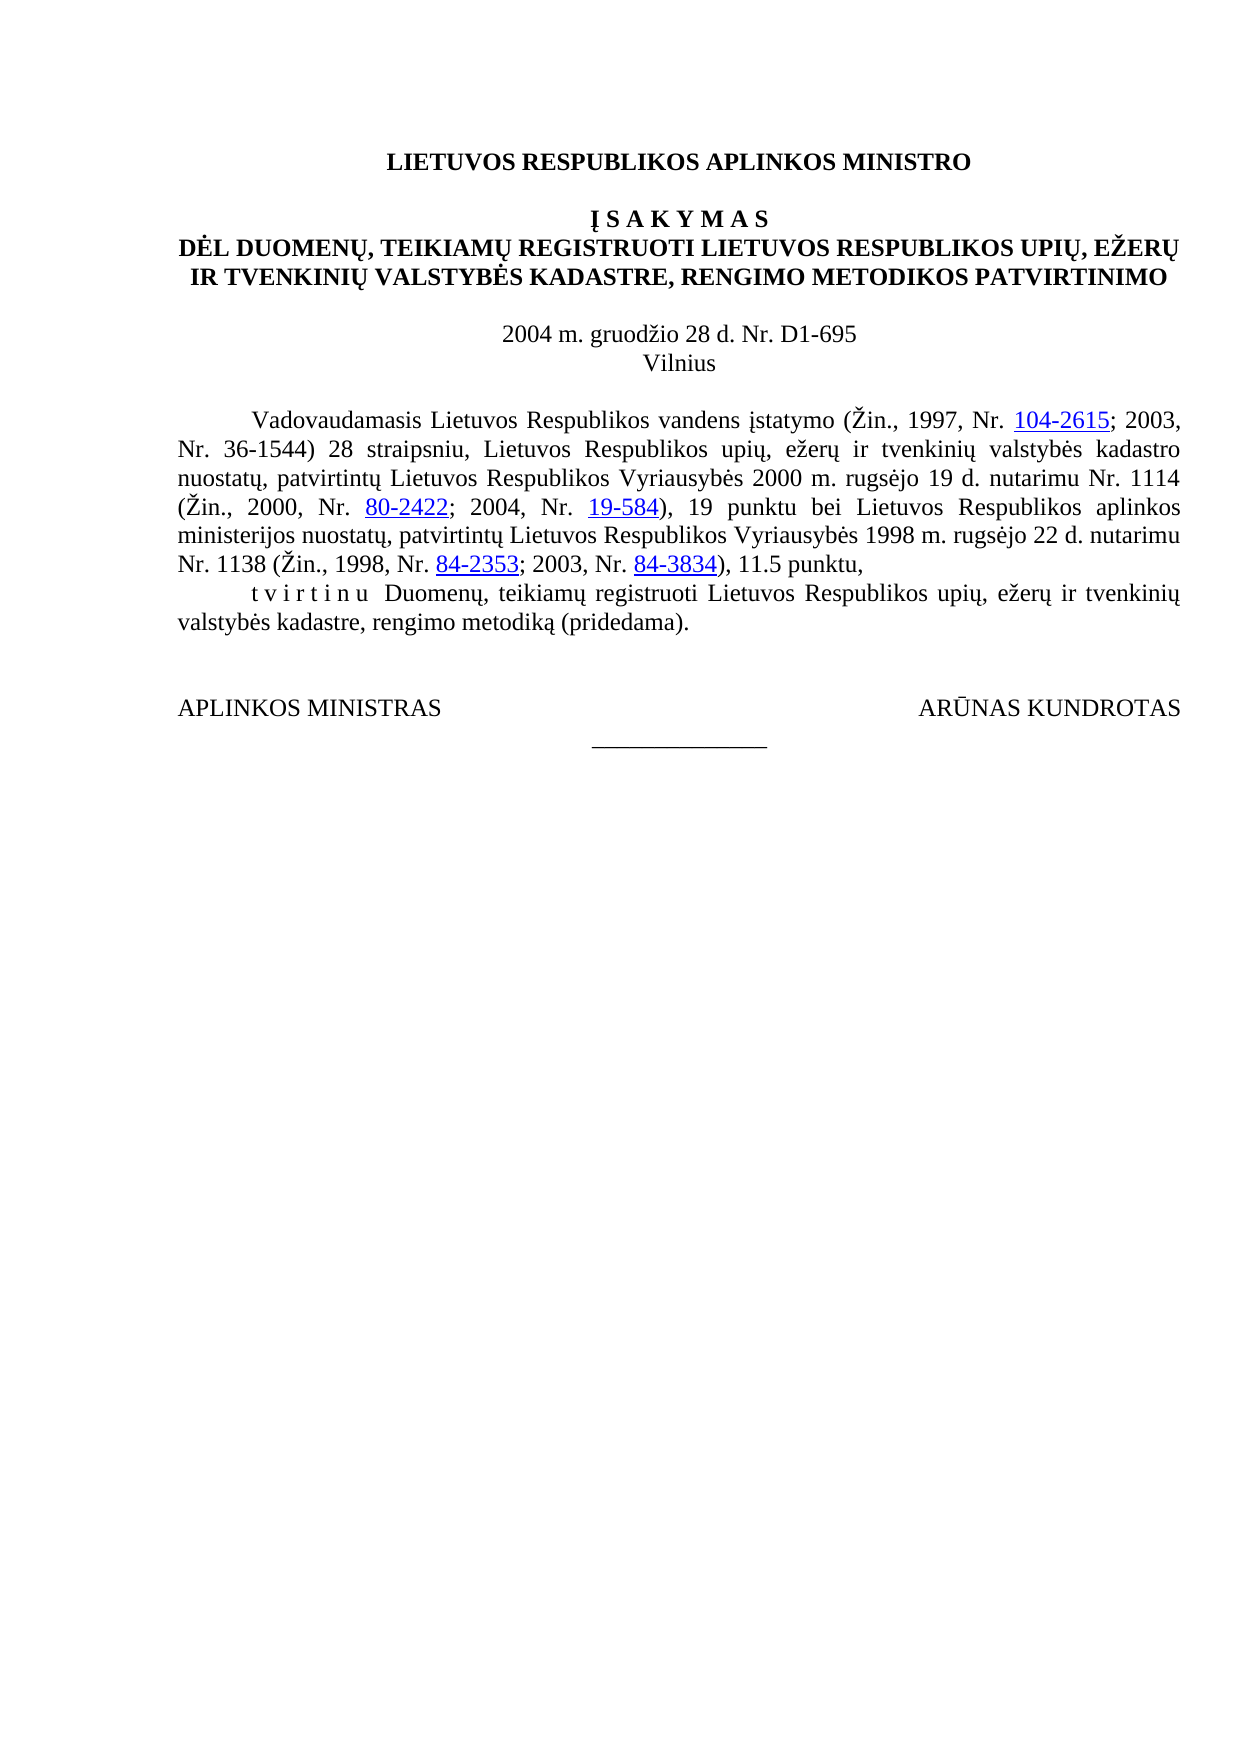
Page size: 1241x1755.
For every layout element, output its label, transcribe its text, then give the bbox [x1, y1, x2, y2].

text Vadovaudamasis Lietuvos Respublikos vandens įstatymo (Žin., 1997, Nr. 104-2615; 2003, Nr. 36-1544) 28 straipsniu, Lietuvos Respublikos upių, ežerų ir tvenkinių valstybės kadastro nuostatų, patvirtintų Lietuvos Respublikos Vyriausybės 2000 m. rugsėjo 19 d. nutarimu Nr. 1114 (Žin., 2000, Nr. 80-2422; 2004, Nr. 19-584), 19 punktu bei Lietuvos Respublikos aplinkos ministerijos nuostatų, patvirtintų Lietuvos Respublikos Vyriausybės 1998 m. rugsėjo 22 d. nutarimu Nr. 1138 (Žin., 1998, Nr. 84-2353; 2003, Nr. 84-3834), 11.5 punktu, [177, 406, 1181, 578]
text Į S A K Y M A S [177, 204, 1181, 233]
text ______________ [177, 722, 1181, 751]
text Vilnius [177, 348, 1181, 377]
text LIETUVOS RESPUBLIKOS APLINKOS MINISTRO [177, 147, 1181, 176]
text tvirtinu Duomenų, teikiamų registruoti Lietuvos Respublikos upių, ežerų ir tvenkinių valstybės kadastre, rengimo metodiką (pridedama). [177, 578, 1181, 636]
text 2004 m. gruodžio 28 d. Nr. D1-695 [177, 319, 1181, 348]
text DĖL DUOMENŲ, TEIKIAMŲ REGISTRUOTI LIETUVOS RESPUBLIKOS UPIŲ, EŽERŲ IR TVENKINIŲ VALSTYBĖS KADASTRE, RENGIMO METODIKOS PATVIRTINIMO [177, 233, 1181, 291]
text APLINKOS MINISTRAS ARŪNAS KUNDROTAS [177, 693, 1181, 722]
